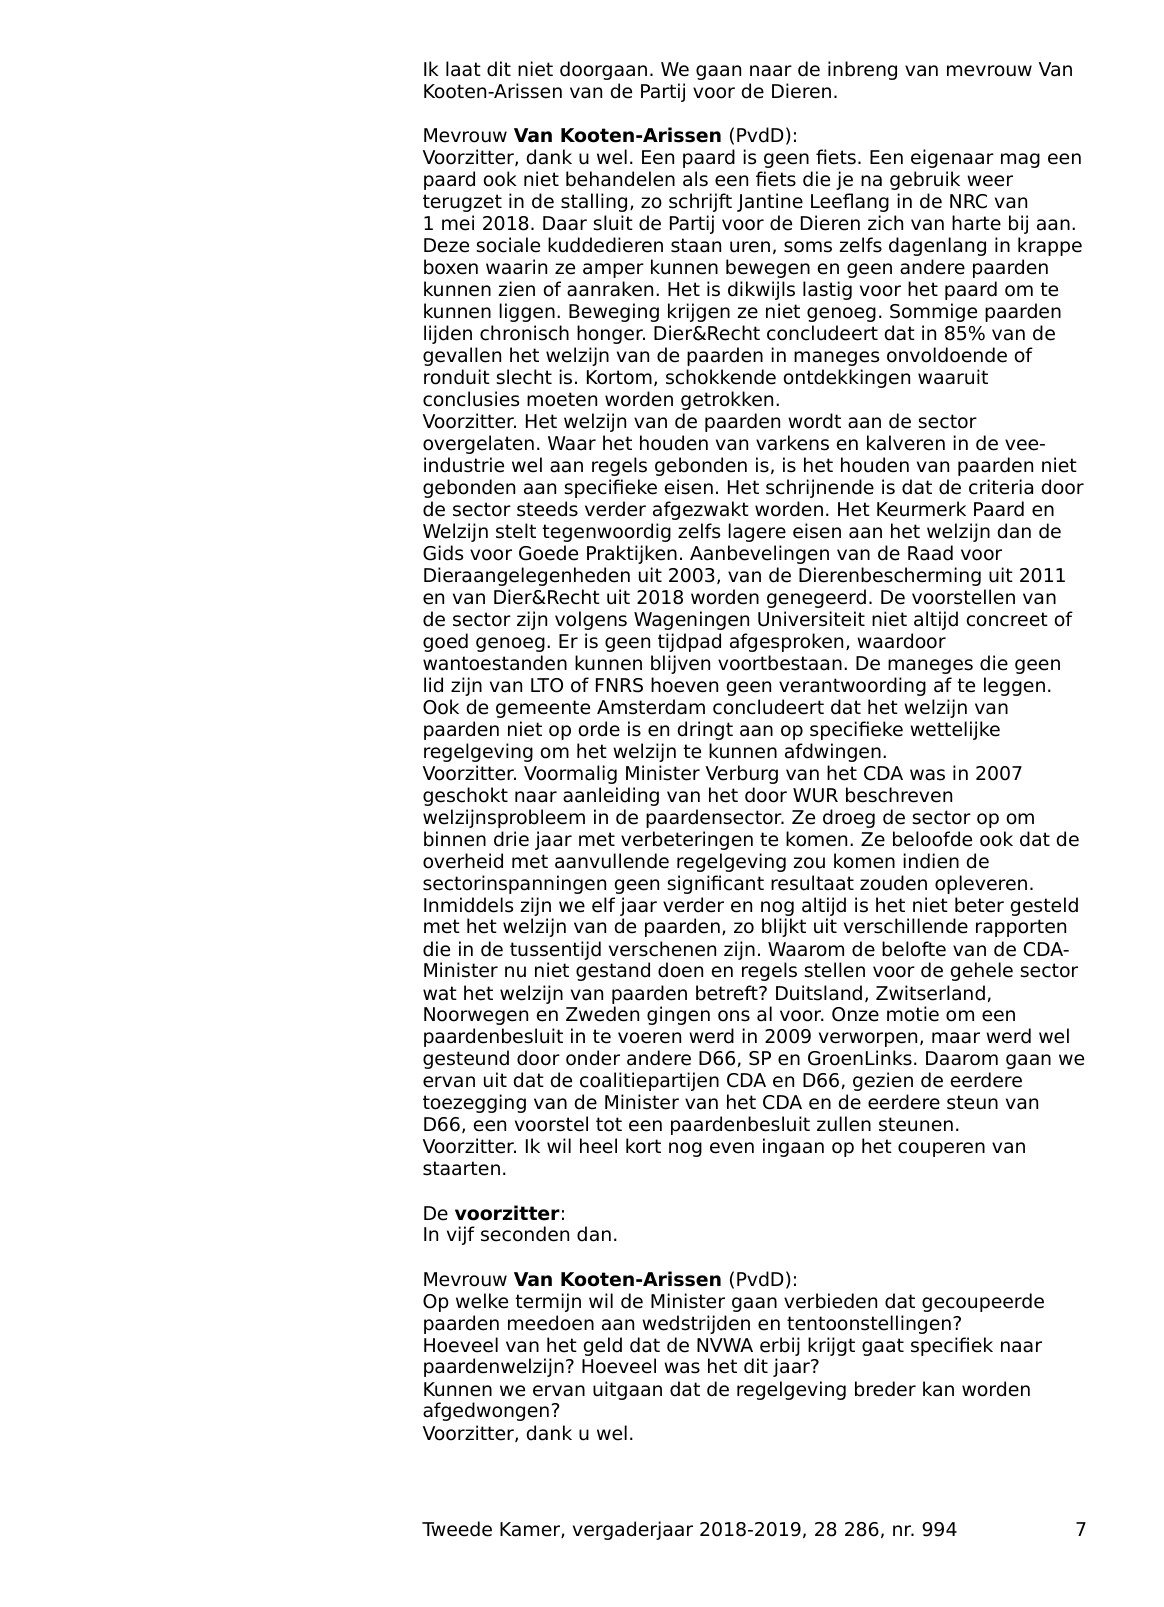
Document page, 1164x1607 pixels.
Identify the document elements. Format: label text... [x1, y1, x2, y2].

text Voorzitter. Voormalig Minister Verburg van het CDA was in 2007 geschokt naar aanleiding van het door WUR beschreven welzijnsprobleem in de paardensector. Ze droeg de sector op om binnen drie jaar met verbeteringen te komen. Ze beloofde ook dat de overheid met aanvullende regelgeving zou komen indien de sectorinspanningen geen significant resultaat zouden opleveren. Inmiddels zijn we elf jaar verder en nog altijd is het niet beter gesteld met het welzijn van de paarden, zo blijkt uit verschillende rapporten die in de tussentijd verschenen zijn. Waarom de belofte van de CDA-Minister nu niet gestand doen en regels stellen voor de gehele sector wat het welzijn van paarden betreft? Duitsland, Zwitserland, Noorwegen en Zweden gingen ons al voor. Onze motie om een paardenbesluit in te voeren werd in 2009 verworpen, maar werd wel gesteund door onder andere D66, SP en GroenLinks. Daarom gaan we ervan uit dat de coalitiepartijen CDA en D66, gezien de eerdere toezegging van de Minister van het CDA en de eerdere steun van D66, een voorstel tot een paardenbesluit zullen steunen. [422, 763, 1087, 1136]
text Voorzitter, dank u wel. Een paard is geen fiets. Een eigenaar mag een paard ook niet behandelen als een fiets die je na gebruik weer terugzet in de stalling, zo schrijft Jantine Leeflang in de NRC van 1 mei 2018. Daar sluit de Partij voor de Dieren zich van harte bij aan. Deze sociale kuddedieren staan uren, soms zelfs dagenlang in krappe boxen waarin ze amper kunnen bewegen en geen andere paarden kunnen zien of aanraken. Het is dikwijls lastig voor het paard om te kunnen liggen. Beweging krijgen ze niet genoeg. Sommige paarden lijden chronisch honger. Dier&Recht concludeert dat in 85% van de gevallen het welzijn van de paarden in maneges onvoldoende of ronduit slecht is. Kortom, schokkende ontdekkingen waaruit conclusies moeten worden getrokken. [422, 147, 1087, 411]
text Voorzitter, dank u wel. [422, 1422, 1087, 1444]
text De voorzitter: [422, 1202, 1087, 1224]
text Hoeveel van het geld dat de NVWA erbij krijgt gaat specifiek naar paardenwelzijn? Hoeveel was het dit jaar? [422, 1334, 1087, 1378]
text Voorzitter. Ik wil heel kort nog even ingaan op het couperen van staarten. [422, 1136, 1087, 1180]
text Ik laat dit niet doorgaan. We gaan naar de inbreng van mevrouw Van Kooten-Arissen van de Partij voor de Dieren. [422, 59, 1087, 103]
text In vijf seconden dan. [422, 1224, 1087, 1246]
text Mevrouw Van Kooten-Arissen (PvdD): [422, 1268, 1087, 1291]
text Voorzitter. Het welzijn van de paarden wordt aan de sector overgelaten. Waar het houden van varkens en kalveren in de vee-industrie wel aan regels gebonden is, is het houden van paarden niet gebonden aan specifieke eisen. Het schrijnende is dat de criteria door de sector steeds verder afgezwakt worden. Het Keurmerk Paard en Welzijn stelt tegenwoordig zelfs lagere eisen aan het welzijn dan de Gids voor Goede Praktijken. Aanbevelingen van de Raad voor Dieraangelegenheden uit 2003, van de Dierenbescherming uit 2011 en van Dier&Recht uit 2018 worden genegeerd. De voorstellen van de sector zijn volgens Wageningen Universiteit niet altijd concreet of goed genoeg. Er is geen tijdpad afgesproken, waardoor wantoestanden kunnen blijven voortbestaan. De maneges die geen lid zijn van LTO of FNRS hoeven geen verantwoording af te leggen. Ook de gemeente Amsterdam concludeert dat het welzijn van paarden niet op orde is en dringt aan op specifieke wettelijke regelgeving om het welzijn te kunnen afdwingen. [422, 411, 1087, 763]
text Kunnen we ervan uitgaan dat de regelgeving breder kan worden afgedwongen? [422, 1378, 1087, 1422]
text Op welke termijn wil de Minister gaan verbieden dat gecoupeerde paarden meedoen aan wedstrijden en tentoonstellingen? [422, 1291, 1087, 1334]
text Mevrouw Van Kooten-Arissen (PvdD): [422, 125, 1087, 147]
